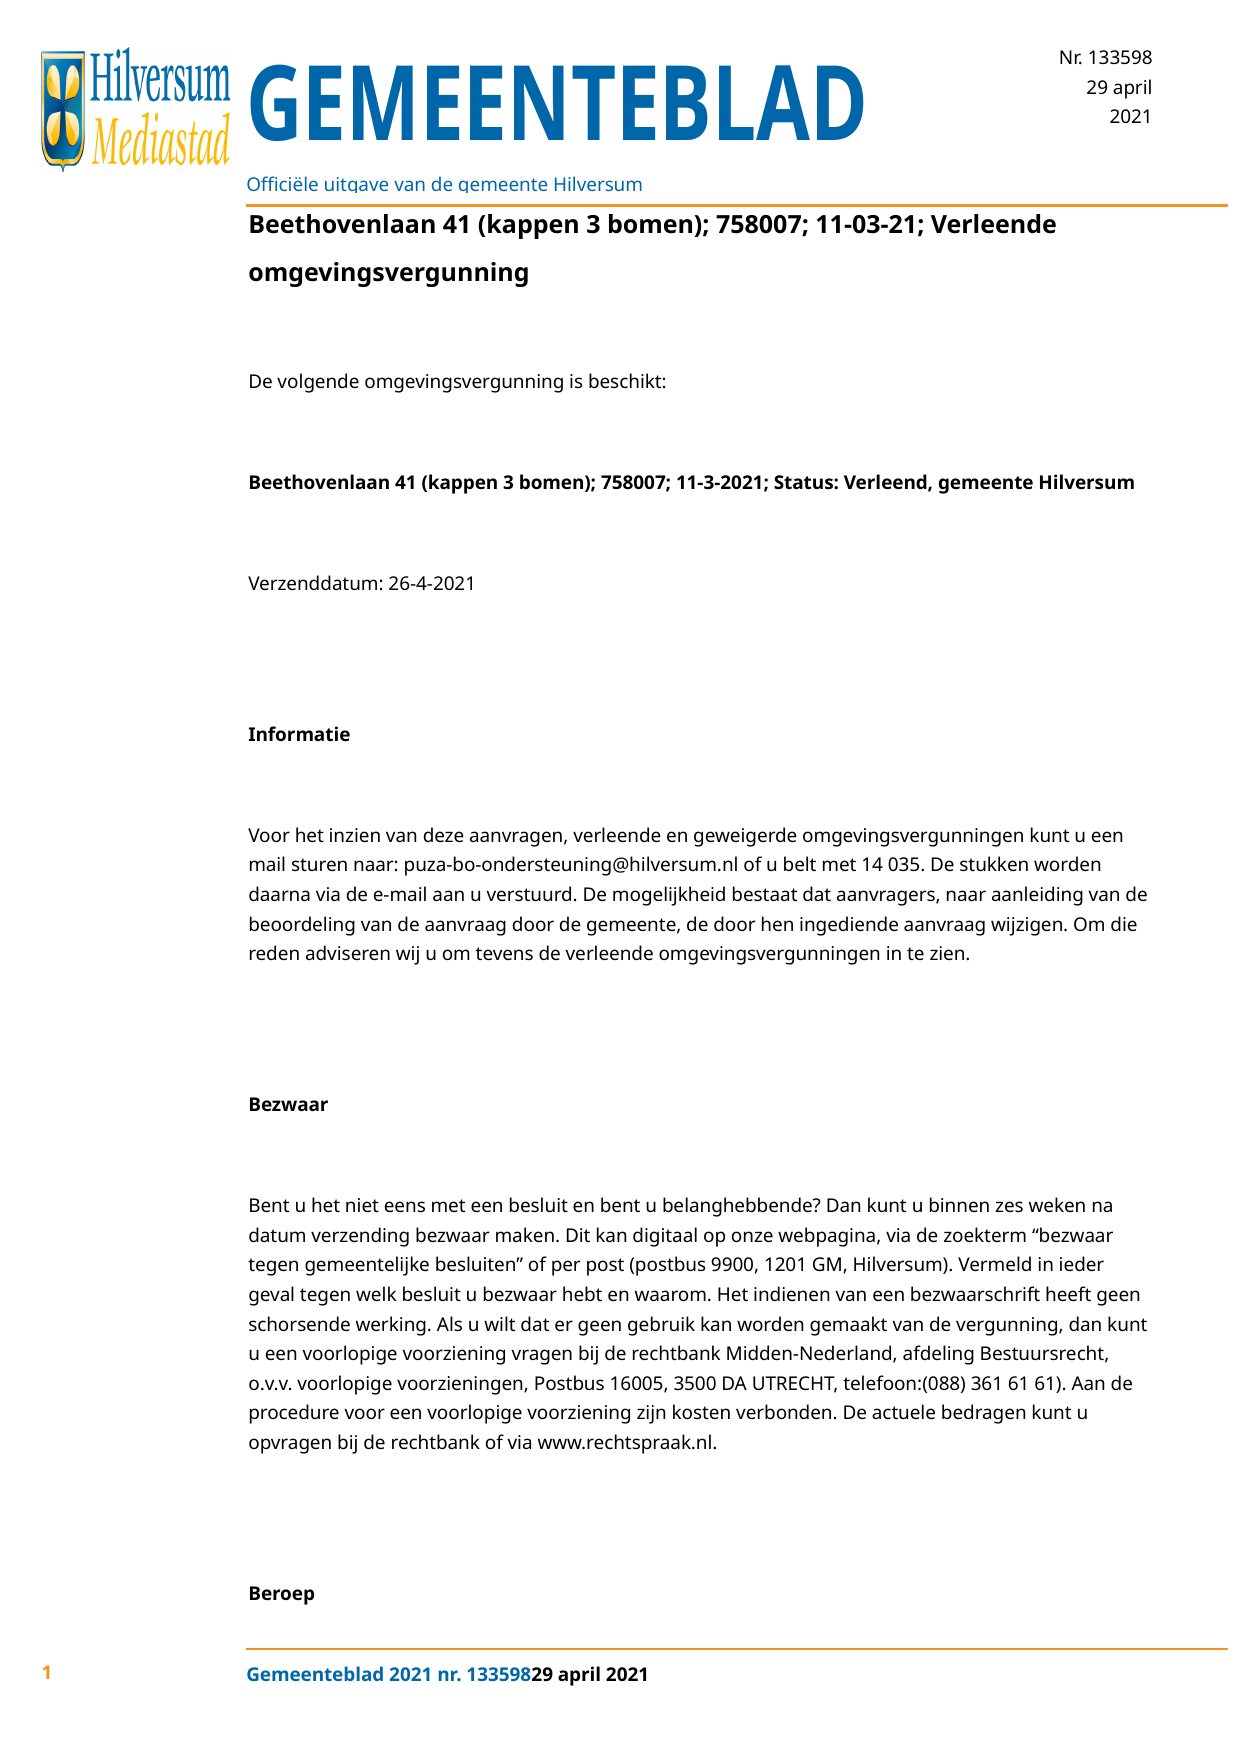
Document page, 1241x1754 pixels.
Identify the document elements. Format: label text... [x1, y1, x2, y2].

text Beethovenlaan 41 (kappen 3 bomen); 758007; 11-3-2021; Status: Verleend, gemeente Hilversum [248, 469, 1152, 495]
text Verzenddatum: 26-4-2021 [248, 570, 1152, 596]
text Beroep [248, 1580, 1152, 1606]
text De volgende omgevingsvergunning is beschikt: [248, 368, 1152, 394]
text Bent u het niet eens met een besluit en bent u belanghebbende? Dan kunt u binnen zes weken na datum verzending bezwaar maken. Dit kan digitaal op onze webpagina, via de zoekterm “bezwaar tegen gemeentelijke besluiten” of per post (postbus 9900, 1201 GM, Hilversum). Vermeld in ieder geval tegen welk besluit u bezwaar hebt en waarom. Het indienen van een bezwaarschrift heeft geen schorsende werking. Als u wilt dat er geen gebruik kan worden gemaakt van de vergunning, dan kunt u een voorlopige voorziening vragen bij de rechtbank Midden-Nederland, afdeling Bestuursrecht, o.v.v. voorlopige voorzieningen, Postbus 16005, 3500 DA UTRECHT, telefoon:(088) 361 61 61). Aan de procedure voor een voorlopige voorziening zijn kosten verbonden. De actuele bedragen kunt u opvragen bij de rechtbank of via www.rechtspraak.nl. [248, 1192, 1152, 1455]
picture [41, 47, 231, 172]
text Voor het inzien van deze aanvragen, verleende en geweigerde omgevingsvergunningen kunt u een mail sturen naar: puza-bo-ondersteuning@hilversum.nl of u belt met 14 035. De stukken worden daarna via de e-mail aan u verstuurd. De mogelijkheid bestaat dat aanvragers, naar aanleiding van de beoordeling van de aanvraag door de gemeente, de door hen ingediende aanvraag wijzigen. Om die reden adviseren wij u om tevens de verleende omgevingsvergunningen in te zien. [248, 822, 1152, 966]
text Bezwaar [248, 1092, 1152, 1117]
text Beethovenlaan 41 (kappen 3 bomen); 758007; 11-03-21; Verleende omgevingsvergunning [248, 207, 1152, 288]
text Informatie [248, 721, 1152, 747]
